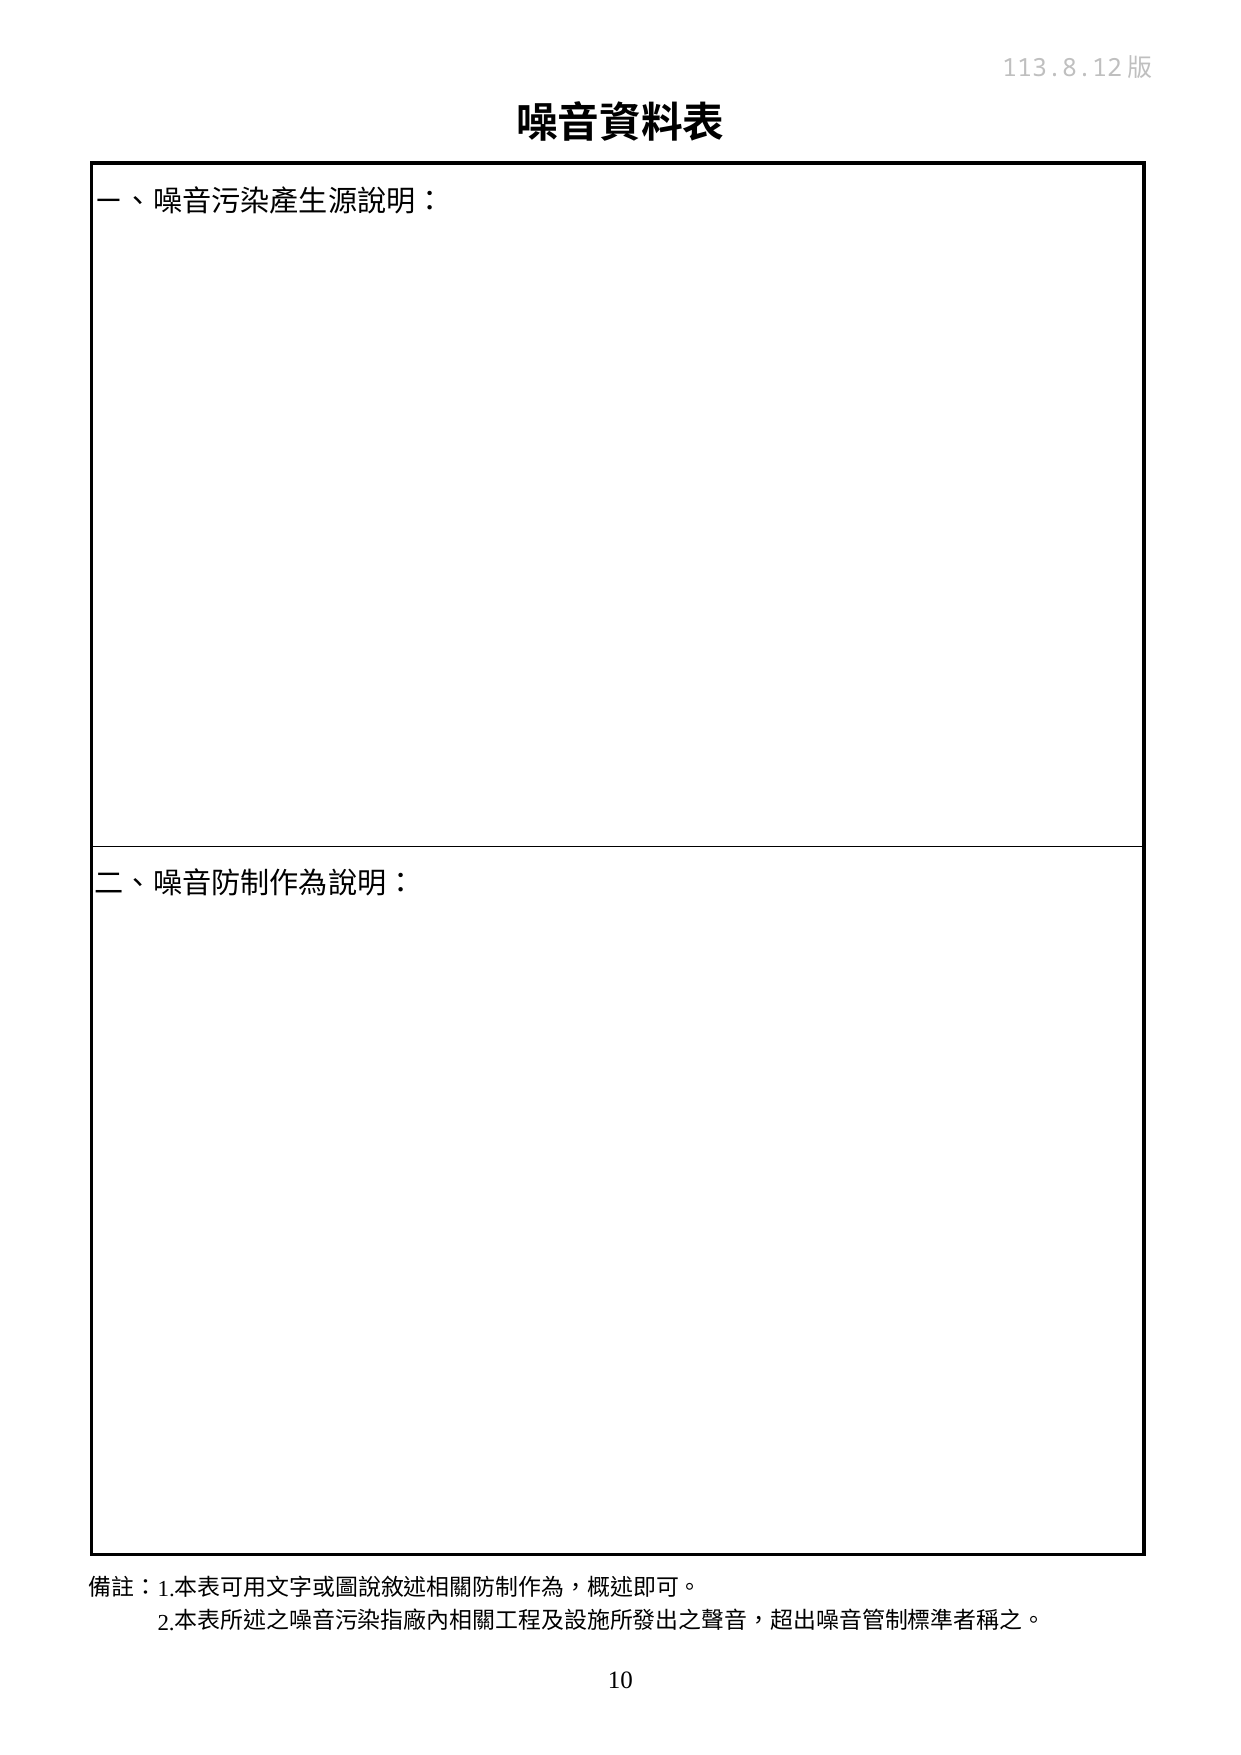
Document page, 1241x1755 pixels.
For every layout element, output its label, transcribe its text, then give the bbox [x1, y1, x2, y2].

table_header ㄧ、噪音污染產生源說明： [93, 165, 1142, 846]
table_cell 二、噪音防制作為說明： [93, 847, 1142, 1553]
text 備註：1.本表可用文字或圖說敘述相關防制作為，概述即可。 [89, 1569, 1152, 1602]
text 2.本表所述之噪音污染指廠內相關工程及設施所發出之聲音，超出噪音管制標準者稱之。 [157, 1602, 1152, 1635]
text 噪音資料表 [89, 89, 1152, 149]
